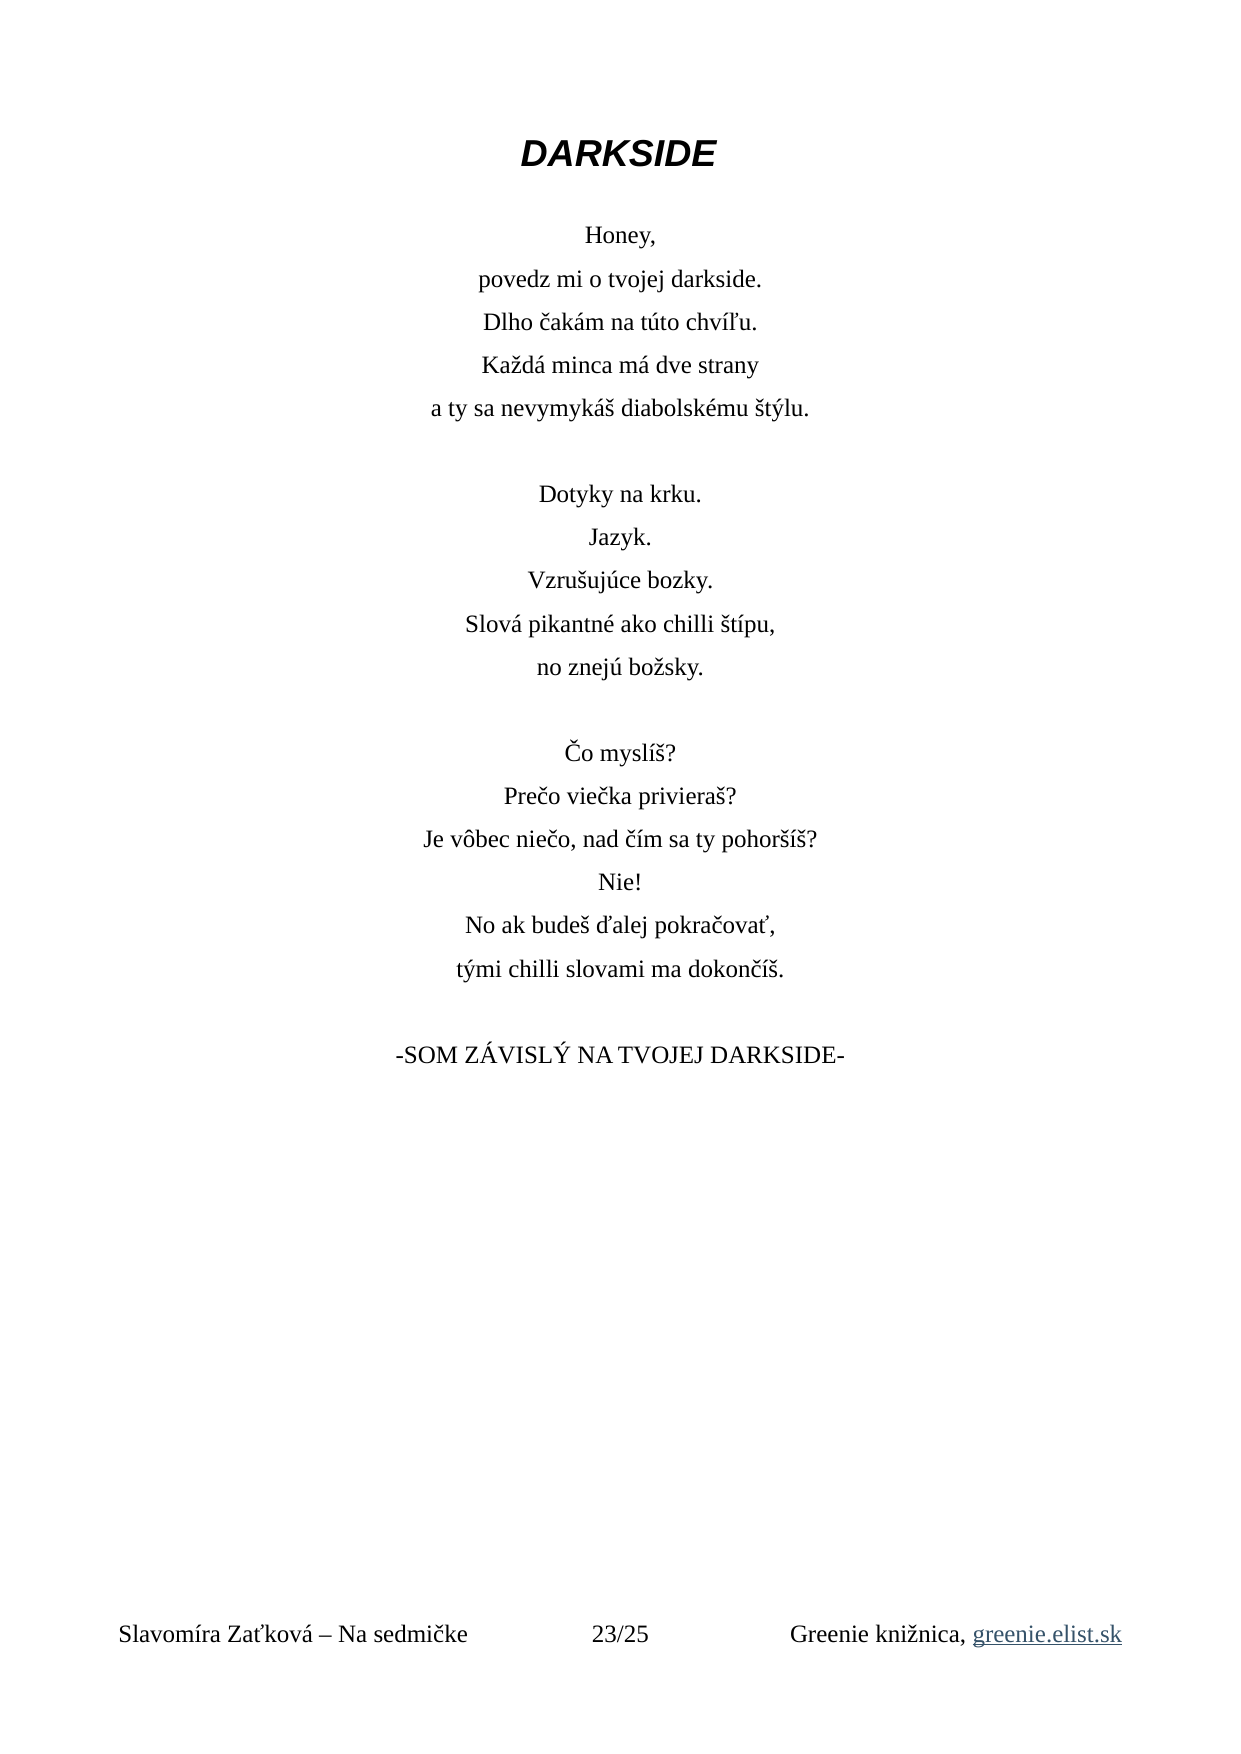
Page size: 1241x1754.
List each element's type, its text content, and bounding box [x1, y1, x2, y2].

text Jazyk. [106, 522, 1134, 551]
text tými chilli slovami ma dokončíš. [106, 954, 1134, 982]
text -SOM ZÁVISLÝ NA TVOJEJ DARKSIDE- [106, 1040, 1134, 1069]
text povedz mi o tvojej darkside. [106, 264, 1134, 292]
text No ak budeš ďalej pokračovať, [106, 911, 1134, 939]
text a ty sa nevymykáš diabolskému štýlu. [106, 393, 1134, 422]
subtitle DARKSIDE [106, 131, 1134, 174]
text Nie! [106, 867, 1134, 896]
text Dotyky na krku. [106, 479, 1134, 508]
text Vzrušujúce bozky. Slová pikantné ako chilli štípu, no znejú božsky. Čo myslíš? [106, 566, 1134, 767]
text Dlho čakám na túto chvíľu. Každá minca má dve strany [106, 307, 1134, 379]
text Honey, [106, 221, 1134, 249]
text Prečo viečka privieraš? Je vôbec niečo, nad čím sa ty pohoršíš? [106, 781, 1134, 853]
